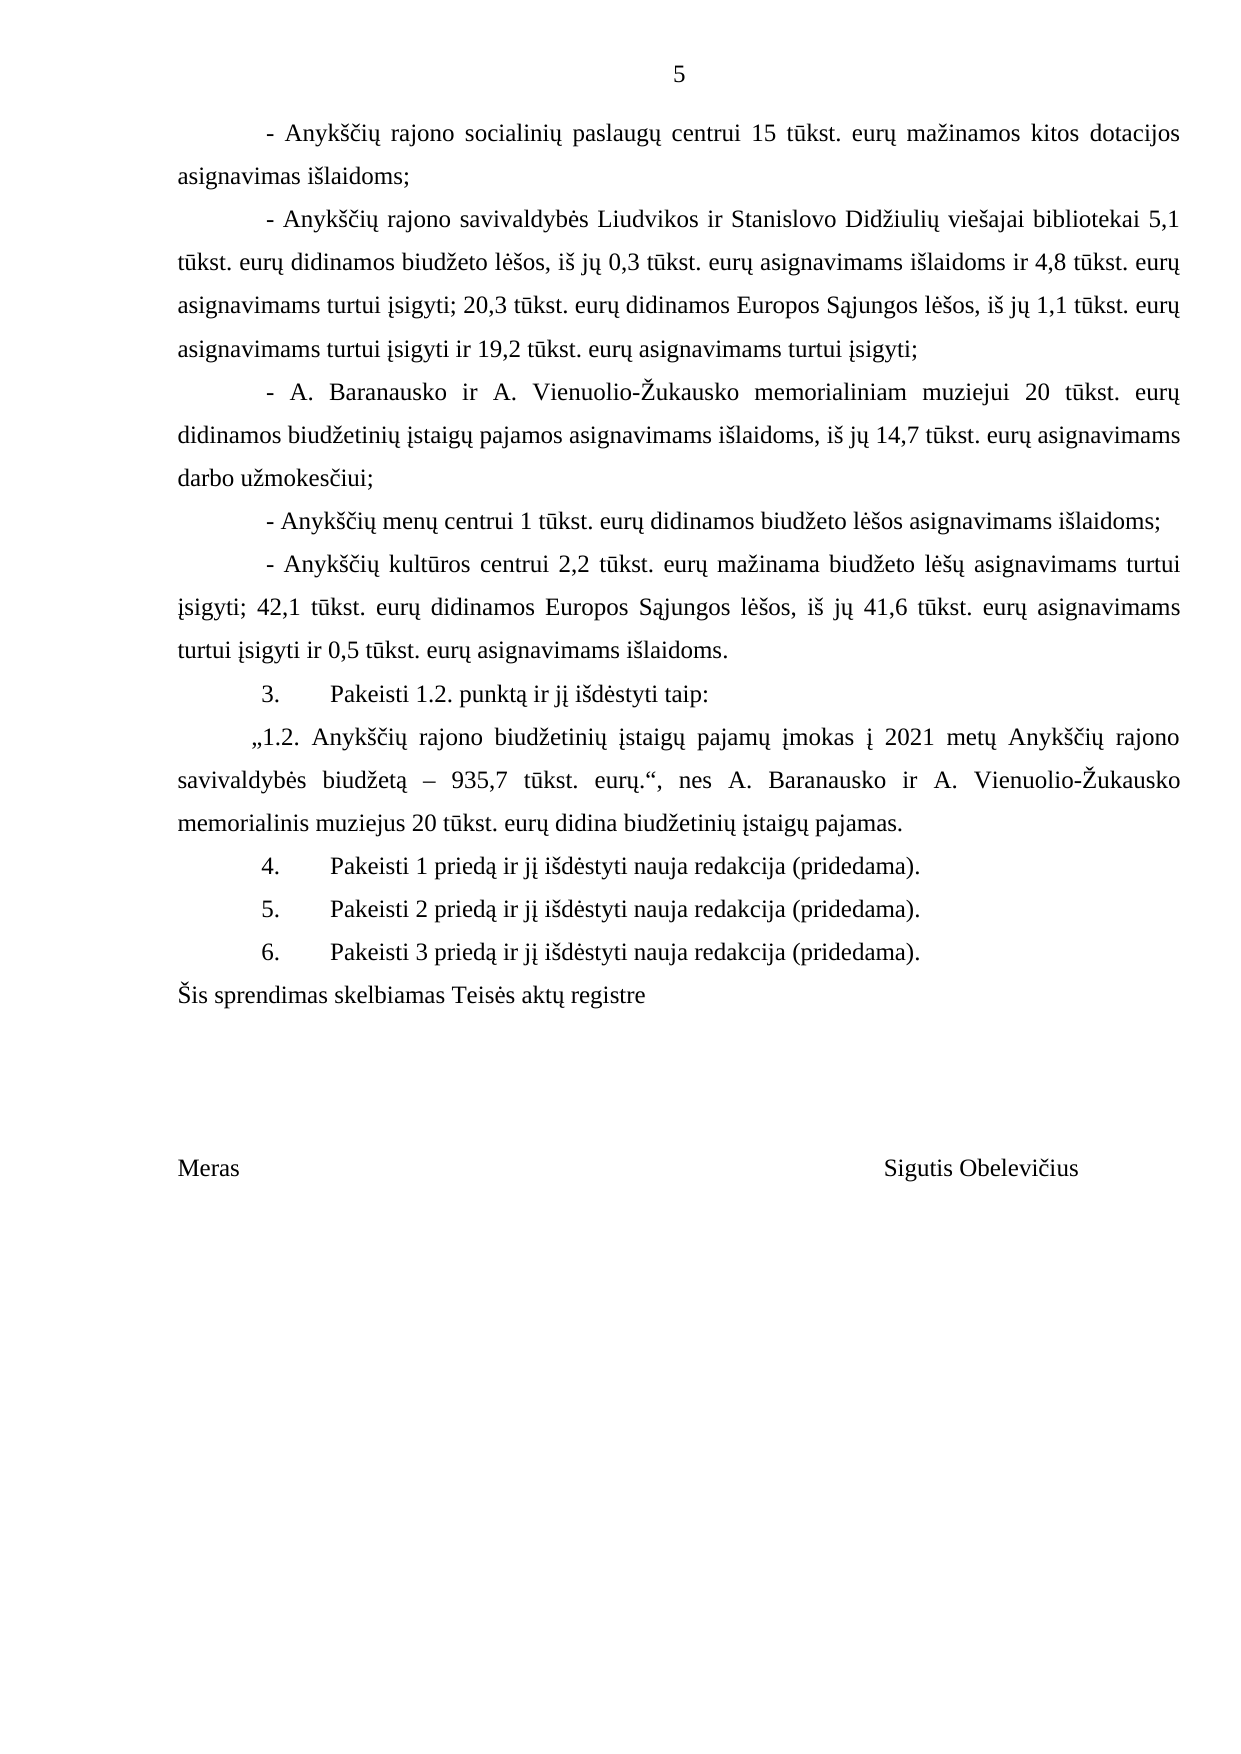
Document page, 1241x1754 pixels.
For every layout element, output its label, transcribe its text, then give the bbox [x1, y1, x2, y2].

text „1.2. Anykščių rajono biudžetinių įstaigų pajamų įmokas į 2021 metų Anykščių rajono savivaldybės biudžetą – 935,7 tūkst. eurų.“, nes A. Baranausko ir A. Vienuolio-Žukausko memorialinis muziejus 20 tūkst. eurų didina biudžetinių įstaigų pajamas. [177, 722, 1181, 837]
text - Anykščių rajono savivaldybės Liudvikos ir Stanislovo Didžiulių viešajai bibliotekai 5,1 tūkst. eurų didinamos biudžeto lėšos, iš jų 0,3 tūkst. eurų asignavimams išlaidoms ir 4,8 tūkst. eurų asignavimams turtui įsigyti; 20,3 tūkst. eurų didinamos Europos Sąjungos lėšos, iš jų 1,1 tūkst. eurų asignavimams turtui įsigyti ir 19,2 tūkst. eurų asignavimams turtui įsigyti; [177, 204, 1181, 362]
text 4. Pakeisti 1 priedą ir jį išdėstyti nauja redakcija (pridedama). [177, 851, 1181, 880]
text Meras Sigutis Obelevičius [177, 1153, 1181, 1182]
text - Anykščių kultūros centrui 2,2 tūkst. eurų mažinama biudžeto lėšų asignavimams turtui įsigyti; 42,1 tūkst. eurų didinamos Europos Sąjungos lėšos, iš jų 41,6 tūkst. eurų asignavimams turtui įsigyti ir 0,5 tūkst. eurų asignavimams išlaidoms. [177, 549, 1181, 664]
text 6. Pakeisti 3 priedą ir jį išdėstyti nauja redakcija (pridedama). [177, 937, 1181, 966]
text - Anykščių rajono socialinių paslaugų centrui 15 tūkst. eurų mažinamos kitos dotacijos asignavimas išlaidoms; [177, 118, 1181, 190]
text - A. Baranausko ir A. Vienuolio-Žukausko memorialiniam muziejui 20 tūkst. eurų didinamos biudžetinių įstaigų pajamos asignavimams išlaidoms, iš jų 14,7 tūkst. eurų asignavimams darbo užmokesčiui; [177, 377, 1181, 492]
text 3. Pakeisti 1.2. punktą ir jį išdėstyti taip: [177, 679, 1181, 707]
text Šis sprendimas skelbiamas Teisės aktų registre [177, 981, 1181, 1009]
text - Anykščių menų centrui 1 tūkst. eurų didinamos biudžeto lėšos asignavimams išlaidoms; [177, 506, 1181, 535]
text 5. Pakeisti 2 priedą ir jį išdėstyti nauja redakcija (pridedama). [177, 894, 1181, 923]
